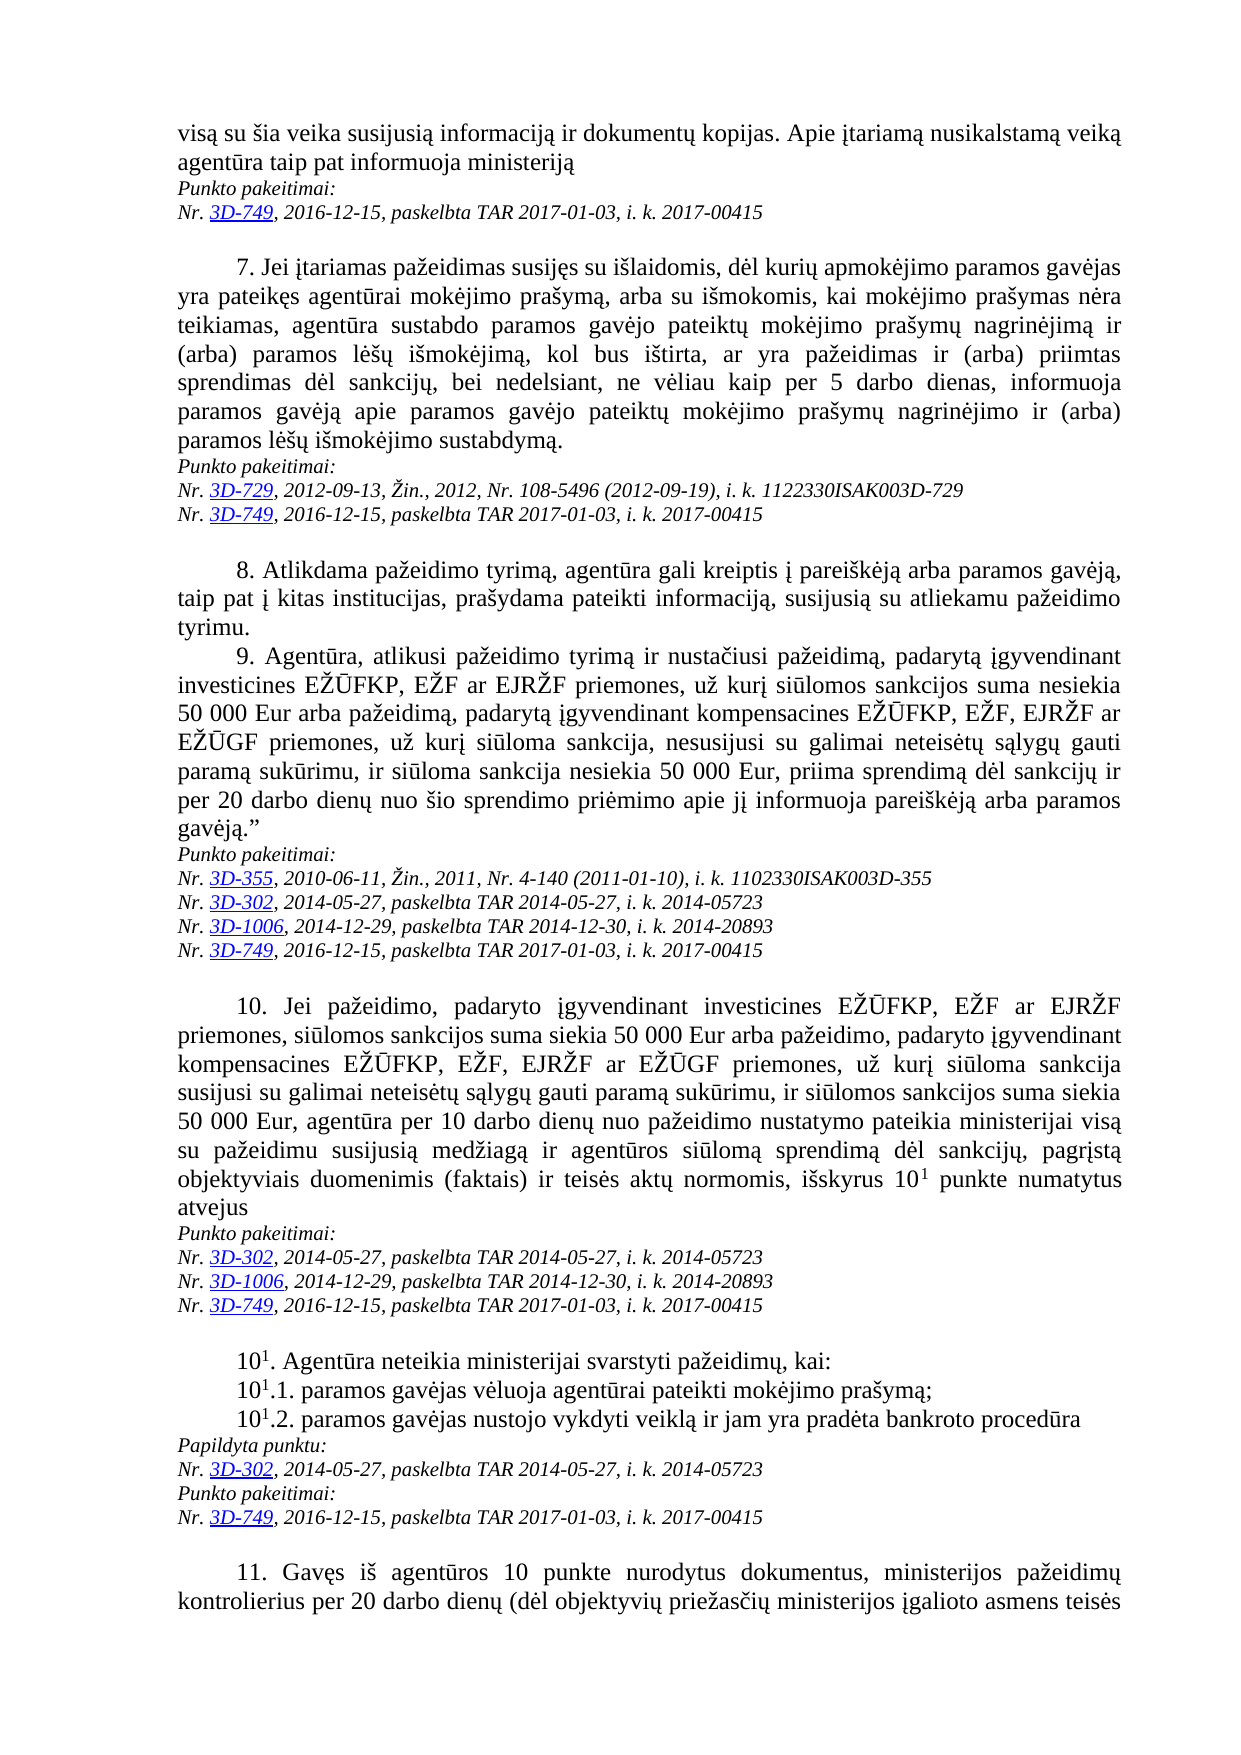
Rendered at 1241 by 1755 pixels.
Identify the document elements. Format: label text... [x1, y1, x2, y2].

text Nr. 3D-749, 2016-12-15, paskelbta TAR 2017-01-03, i. k. 2017-00415 [177, 200, 1122, 224]
text 101.1. paramos gavėjas vėluoja agentūrai pateikti mokėjimo prašymą; [177, 1375, 1122, 1404]
text 8. Atlikdama pažeidimo tyrimą, agentūra gali kreiptis į pareiškėją arba paramos gavėją, taip pat į kitas institucijas, prašydama pateikti informaciją, susijusią su atliekamu pažeidimo tyrimu. [177, 555, 1122, 641]
text Punkto pakeitimai: [177, 176, 1122, 200]
text Papildyta punktu: [177, 1432, 1122, 1457]
text Punkto pakeitimai: [177, 1481, 1122, 1505]
text Nr. 3D-1006, 2014-12-29, paskelbta TAR 2014-12-30, i. k. 2014-20893 [177, 914, 1122, 938]
text 9. Agentūra, atlikusi pažeidimo tyrimą ir nustačiusi pažeidimą, padarytą įgyvendinant investicines EŽŪFKP, EŽF ar EJRŽF priemones, už kurį siūlomos sankcijos suma nesiekia 50 000 Eur arba pažeidimą, padarytą įgyvendinant kompensacines EŽŪFKP, EŽF, EJRŽF ar EŽŪGF priemones, už kurį siūloma sankcija, nesusijusi su galimai neteisėtų sąlygų gauti paramą sukūrimu, ir siūloma sankcija nesiekia 50 000 Eur, priima sprendimą dėl sankcijų ir per 20 darbo dienų nuo šio sprendimo priėmimo apie jį informuoja pareiškėją arba paramos gavėją.” [177, 641, 1122, 842]
text Nr. 3D-302, 2014-05-27, paskelbta TAR 2014-05-27, i. k. 2014-05723 [177, 1457, 1122, 1481]
text Nr. 3D-302, 2014-05-27, paskelbta TAR 2014-05-27, i. k. 2014-05723 [177, 890, 1122, 914]
text Nr. 3D-355, 2010-06-11, Žin., 2011, Nr. 4-140 (2011-01-10), i. k. 1102330ISAK003D-355 [177, 866, 1122, 890]
text Nr. 3D-1006, 2014-12-29, paskelbta TAR 2014-12-30, i. k. 2014-20893 [177, 1269, 1122, 1293]
text 101. Agentūra neteikia ministerijai svarstyti pažeidimų, kai: [177, 1346, 1122, 1375]
text 101.2. paramos gavėjas nustojo vykdyti veiklą ir jam yra pradėta bankroto procedūra [177, 1404, 1122, 1432]
text 10. Jei pažeidimo, padaryto įgyvendinant investicines EŽŪFKP, EŽF ar EJRŽF priemones, siūlomos sankcijos suma siekia 50 000 Eur arba pažeidimo, padaryto įgyvendinant kompensacines EŽŪFKP, EŽF, EJRŽF ar EŽŪGF priemones, už kurį siūloma sankcija susijusi su galimai neteisėtų sąlygų gauti paramą sukūrimu, ir siūlomos sankcijos suma siekia 50 000 Eur, agentūra per 10 darbo dienų nuo pažeidimo nustatymo pateikia ministerijai visą su pažeidimu susijusią medžiagą ir agentūros siūlomą sprendimą dėl sankcijų, pagrįstą objektyviais duomenimis (faktais) ir teisės aktų normomis, išskyrus 101 punkte numatytus atvejus [177, 991, 1122, 1221]
text Nr. 3D-749, 2016-12-15, paskelbta TAR 2017-01-03, i. k. 2017-00415 [177, 1505, 1122, 1529]
text Nr. 3D-749, 2016-12-15, paskelbta TAR 2017-01-03, i. k. 2017-00415 [177, 502, 1122, 526]
text visą su šia veika susijusią informaciją ir dokumentų kopijas. Apie įtariamą nusikalstamą veiką agentūra taip pat informuoja ministeriją [177, 118, 1122, 176]
text Punkto pakeitimai: [177, 842, 1122, 866]
text Nr. 3D-749, 2016-12-15, paskelbta TAR 2017-01-03, i. k. 2017-00415 [177, 1293, 1122, 1317]
text 7. Jei įtariamas pažeidimas susijęs su išlaidomis, dėl kurių apmokėjimo paramos gavėjas yra pateikęs agentūrai mokėjimo prašymą, arba su išmokomis, kai mokėjimo prašymas nėra teikiamas, agentūra sustabdo paramos gavėjo pateiktų mokėjimo prašymų nagrinėjimą ir (arba) paramos lėšų išmokėjimą, kol bus ištirta, ar yra pažeidimas ir (arba) priimtas sprendimas dėl sankcijų, bei nedelsiant, ne vėliau kaip per 5 darbo dienas, informuoja paramos gavėją apie paramos gavėjo pateiktų mokėjimo prašymų nagrinėjimo ir (arba) paramos lėšų išmokėjimo sustabdymą. [177, 252, 1122, 454]
text Punkto pakeitimai: [177, 1221, 1122, 1245]
text Nr. 3D-729, 2012-09-13, Žin., 2012, Nr. 108-5496 (2012-09-19), i. k. 1122330ISAK003D-729 [177, 478, 1122, 502]
text 11. Gavęs iš agentūros 10 punkte nurodytus dokumentus, ministerijos pažeidimų kontrolierius per 20 darbo dienų (dėl objektyvių priežasčių ministerijos įgalioto asmens teisės [177, 1557, 1122, 1615]
text Nr. 3D-749, 2016-12-15, paskelbta TAR 2017-01-03, i. k. 2017-00415 [177, 938, 1122, 962]
text Nr. 3D-302, 2014-05-27, paskelbta TAR 2014-05-27, i. k. 2014-05723 [177, 1245, 1122, 1269]
text Punkto pakeitimai: [177, 454, 1122, 478]
